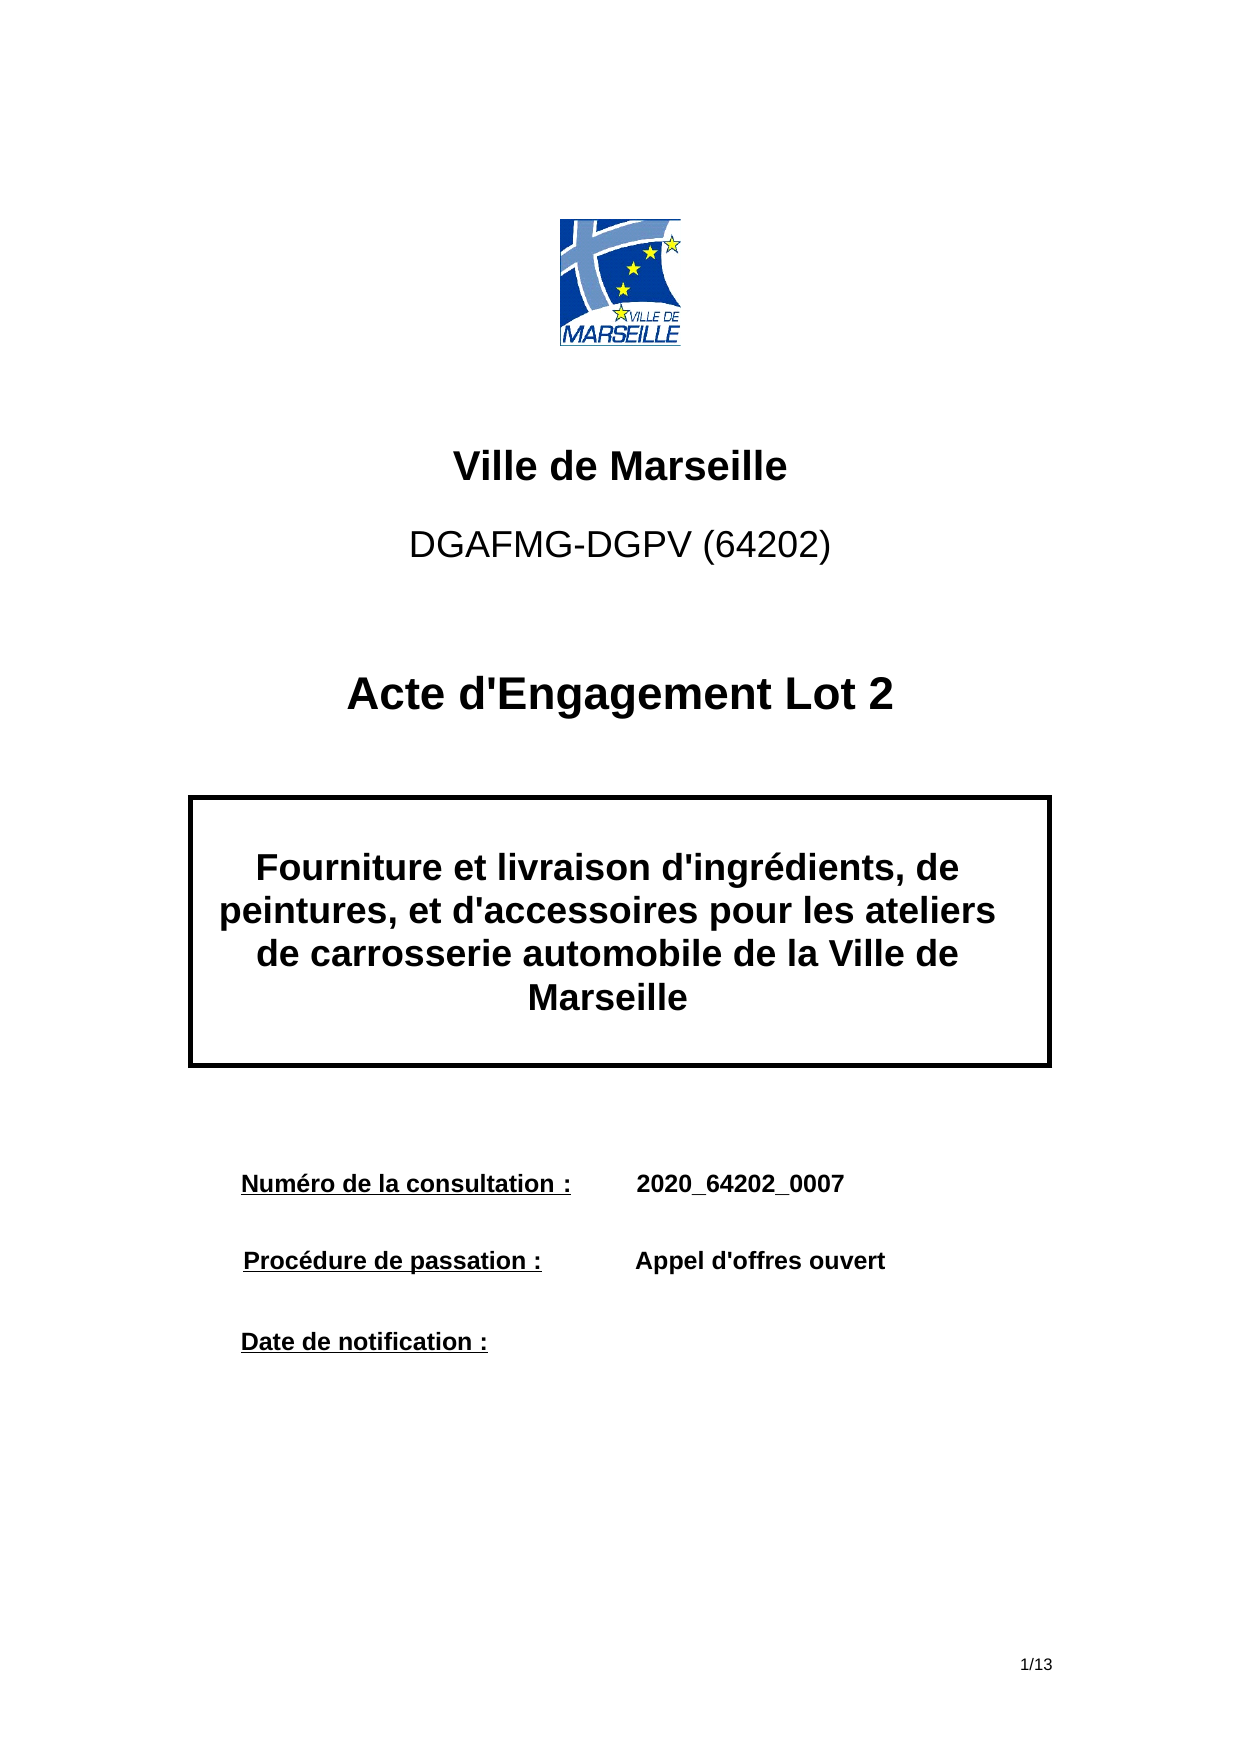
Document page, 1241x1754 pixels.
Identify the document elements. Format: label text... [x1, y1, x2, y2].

text Procédure de passation : Appel d'offres ouvert [243, 1246, 1052, 1274]
text Acte d'Engagement Lot 2 [188, 667, 1052, 719]
text Numéro de la consultation : 2020_64202_0007 [241, 1169, 1052, 1198]
text Fourniture et livraison d'ingrédients, de peintures, et d'accessoires pour les ateliers de carrosserie automobile de la Ville de Marseille [193, 838, 1047, 1018]
text Ville de Marseille [188, 441, 1052, 489]
text Date de notification : [241, 1327, 1052, 1356]
text DGAFMG-DGPV (64202) [188, 523, 1052, 566]
